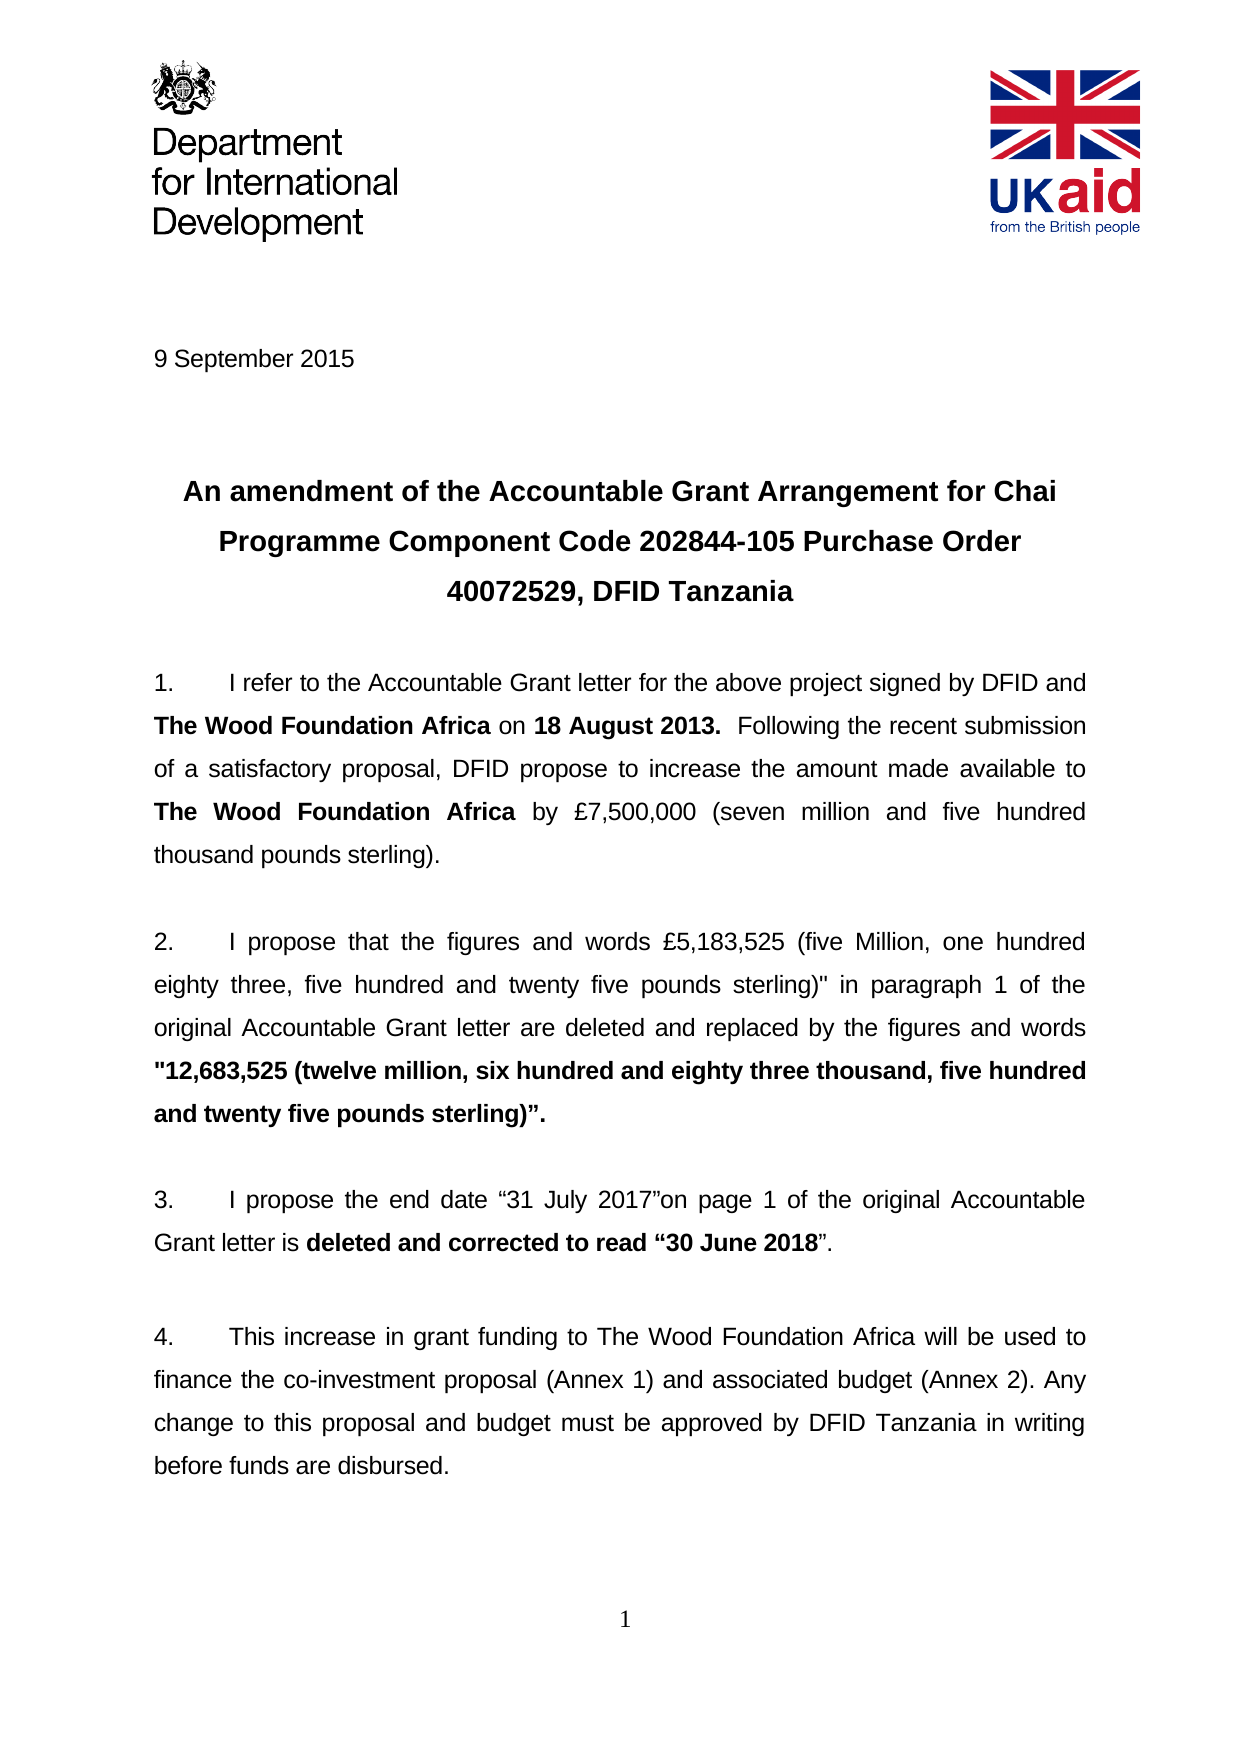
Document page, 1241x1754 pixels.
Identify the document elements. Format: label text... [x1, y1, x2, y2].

text 4. This increase in grant funding to The Wood Foundation Africa will be used to finance the co-investment proposal (Annex 1) and associated budget (Annex 2). Any change to this proposal and budget must be approved by DFID Tanzania in writing before funds are disbursed. [153, 1322, 1087, 1480]
text 1. I refer to the Accountable Grant letter for the above project signed by DFID and The Wood Foundation Africa on 18 August 2013. Following the recent submission of a satisfactory proposal, DFID propose to increase the amount made available to The Wood Foundation Africa by £7,500,000 (seven million and five hundred thousand pounds sterling). [153, 668, 1087, 869]
text An amendment of the Accountable Grant Arrangement for Chai Programme Component Code 202844-105 Purchase Order 40072529, DFID Tanzania [153, 474, 1087, 608]
text 9 September 2015 [153, 344, 1087, 373]
text 2. I propose that the figures and words £5,183,525 (five Million, one hundred eighty three, five hundred and twenty five pounds sterling)" in paragraph 1 of the original Accountable Grant letter are deleted and replaced by the figures and words "12,683,525 (twelve million, six hundred and eighty three thousand, five hundred and twenty five pounds sterling)”. [153, 927, 1087, 1128]
text 3. I propose the end date “31 July 2017”on page 1 of the original Accountable Grant letter is deleted and corrected to read “30 June 2018”. [153, 1185, 1087, 1257]
